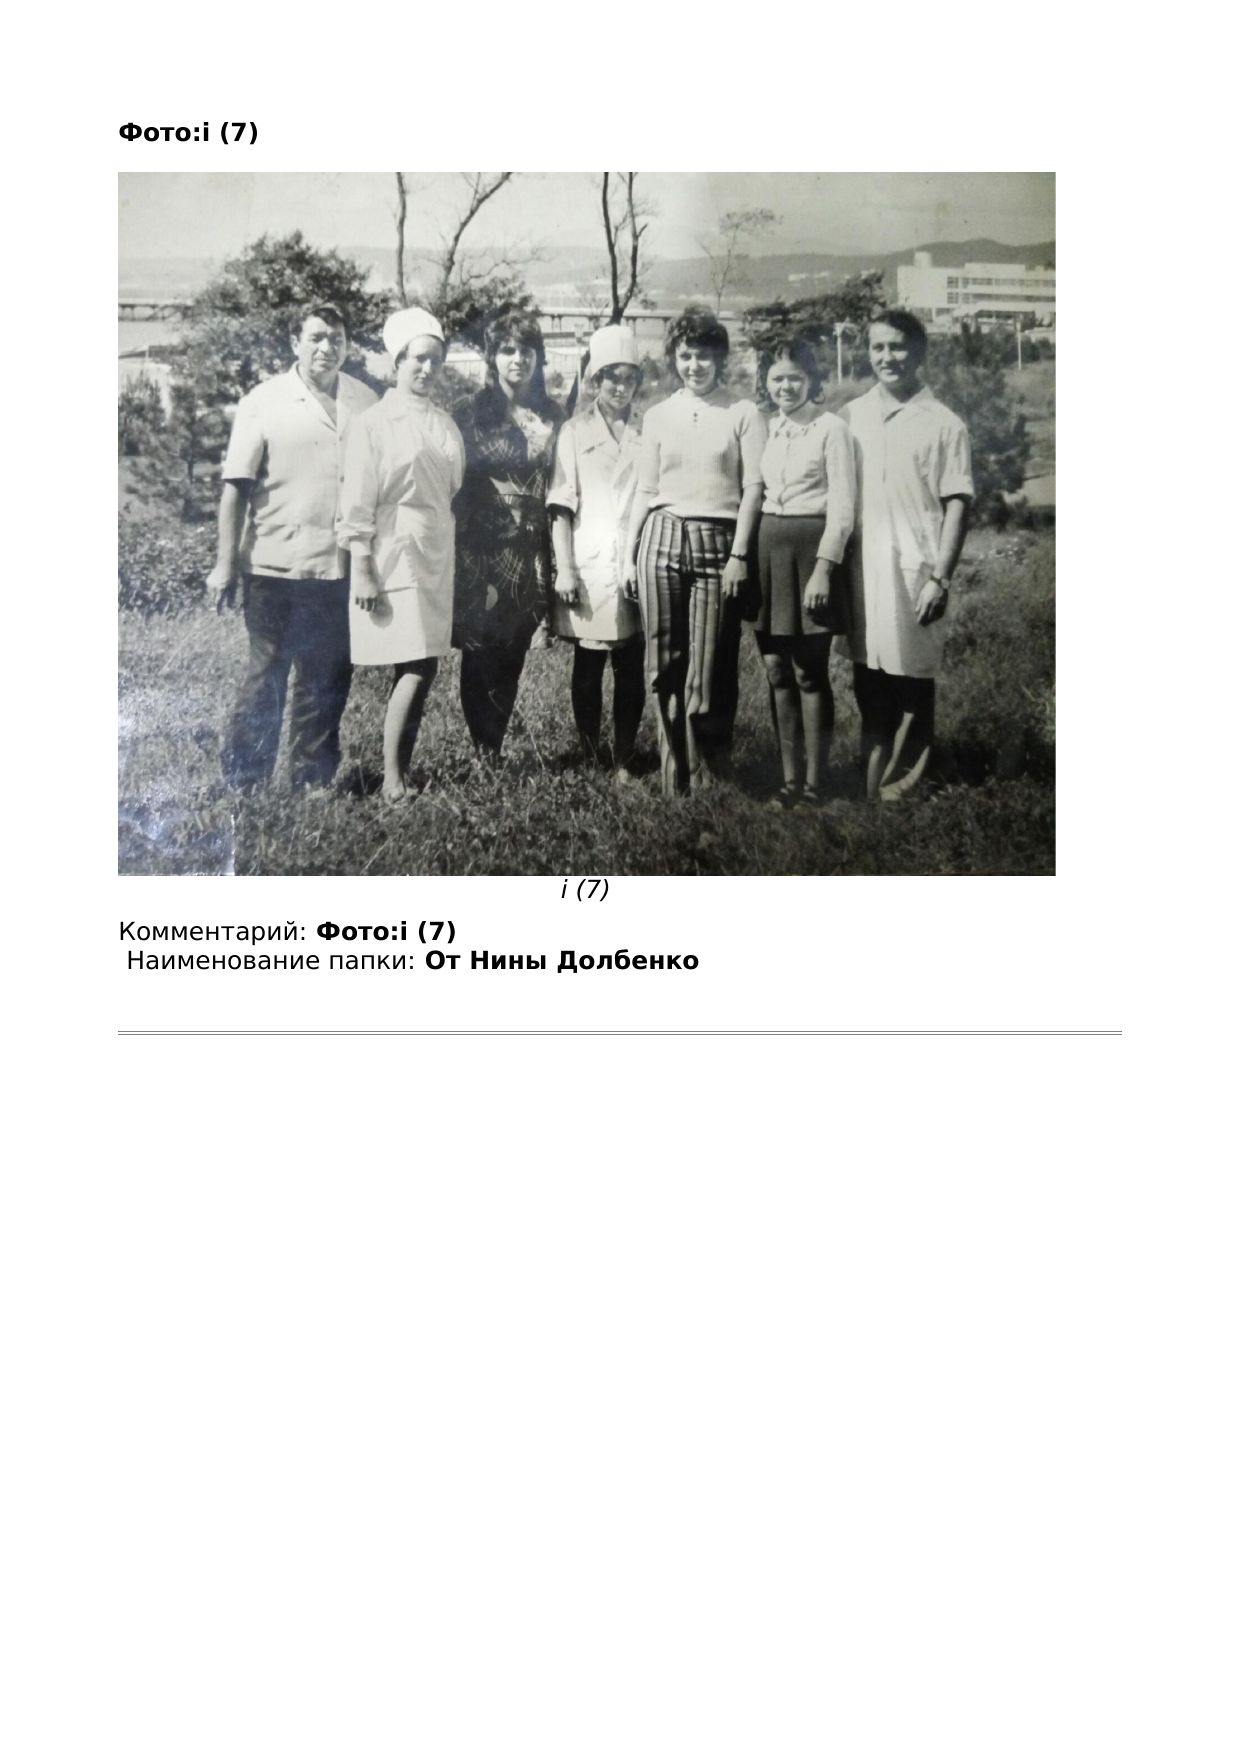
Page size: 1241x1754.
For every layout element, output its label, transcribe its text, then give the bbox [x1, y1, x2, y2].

text Комментарий: Фото:i (7) Наименование папки: От Нины Долбенко [118, 917, 1122, 1004]
picture [118, 172, 1056, 876]
text i (7) [118, 876, 1056, 904]
subtitle Фото:i (7) [118, 118, 1122, 147]
